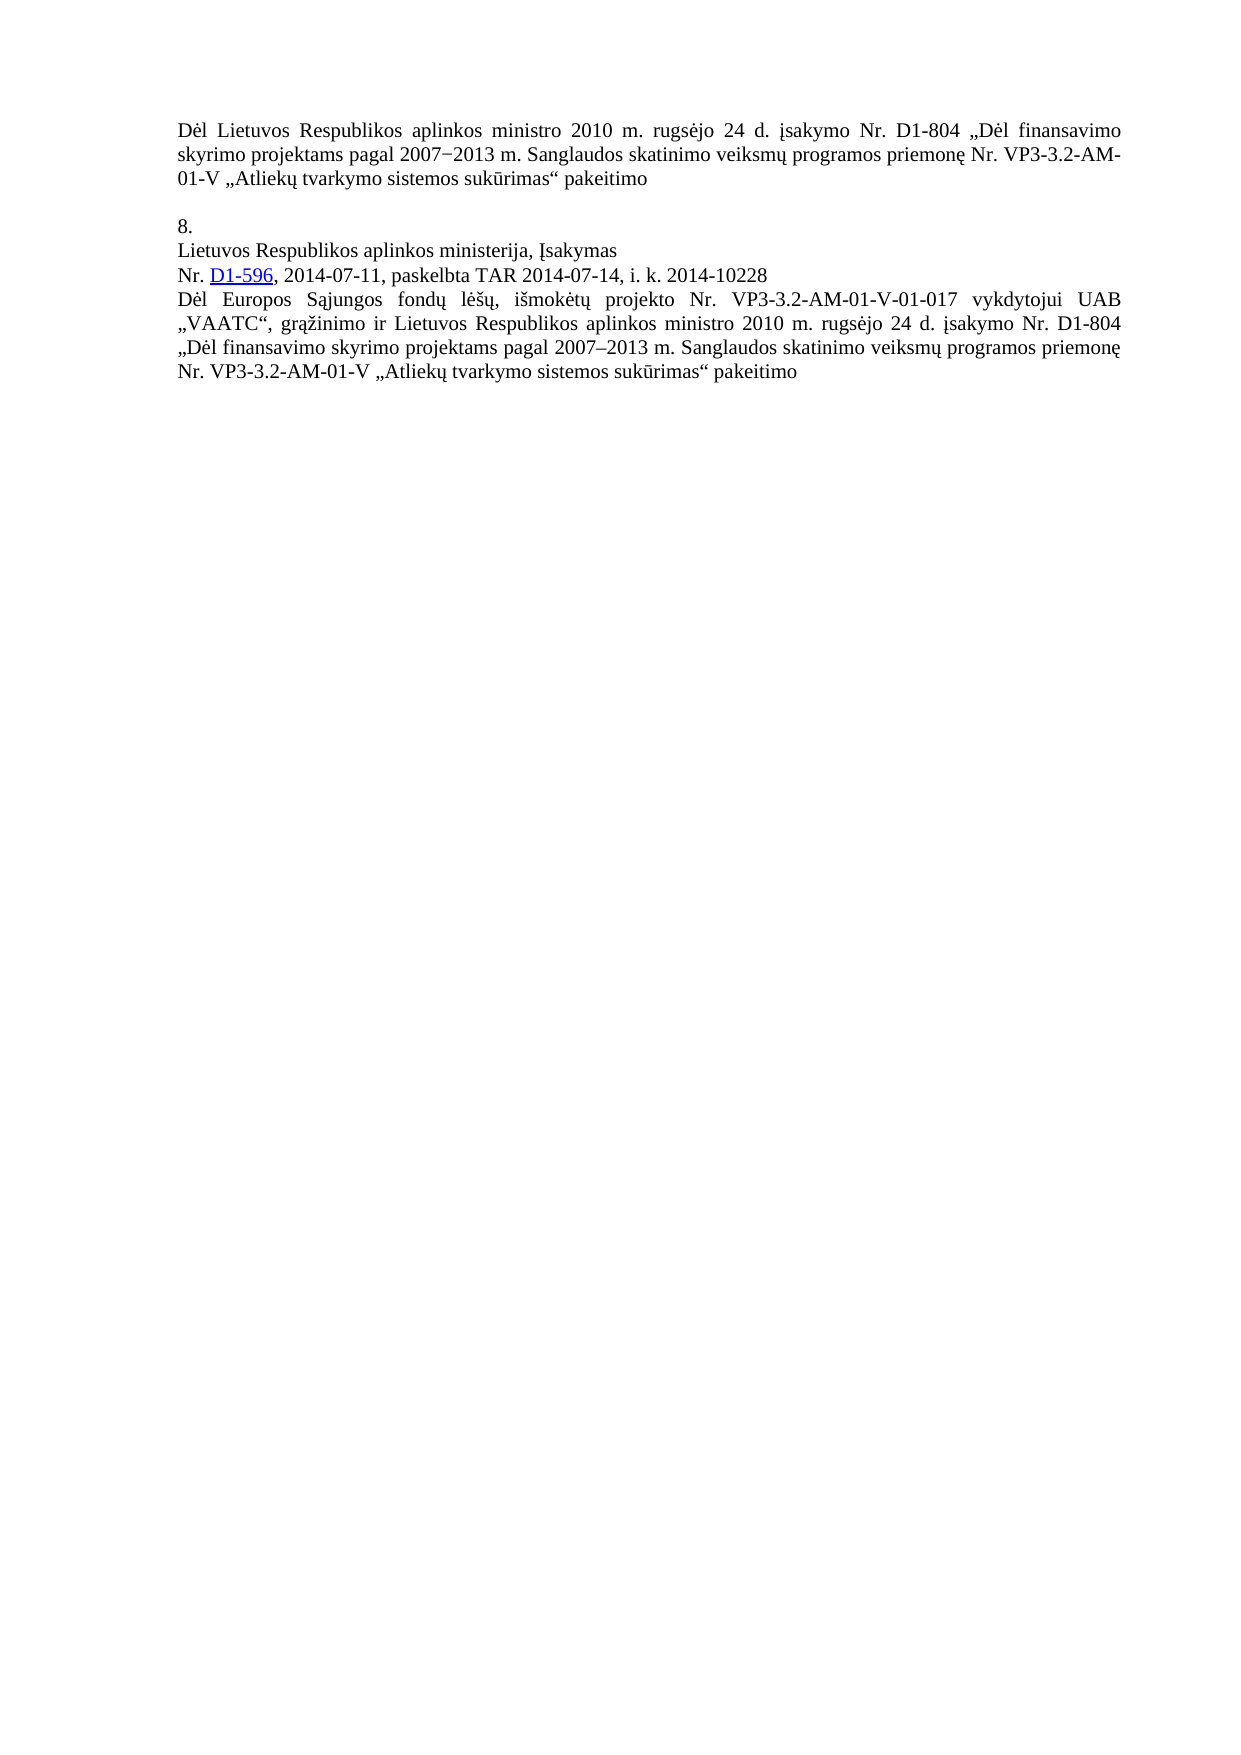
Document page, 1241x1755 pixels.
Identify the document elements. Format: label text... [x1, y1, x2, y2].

text Dėl Europos Sąjungos fondų lėšų, išmokėtų projekto Nr. VP3-3.2-AM-01-V-01-017 vykdytojui UAB „VAATC“, grąžinimo ir Lietuvos Respublikos aplinkos ministro 2010 m. rugsėjo 24 d. įsakymo Nr. D1-804 „Dėl finansavimo skyrimo projektams pagal 2007–2013 m. Sanglaudos skatinimo veiksmų programos priemonę Nr. VP3-3.2-AM-01-V „Atliekų tvarkymo sistemos sukūrimas“ pakeitimo [177, 287, 1122, 383]
text 8. [177, 214, 1122, 238]
text Dėl Lietuvos Respublikos aplinkos ministro 2010 m. rugsėjo 24 d. įsakymo Nr. D1-804 „Dėl finansavimo skyrimo projektams pagal 2007−2013 m. Sanglaudos skatinimo veiksmų programos priemonę Nr. VP3-3.2-AM-01-V „Atliekų tvarkymo sistemos sukūrimas“ pakeitimo [177, 118, 1122, 190]
text Lietuvos Respublikos aplinkos ministerija, Įsakymas [177, 238, 1122, 262]
text Nr. D1-596, 2014-07-11, paskelbta TAR 2014-07-14, i. k. 2014-10228 [177, 262, 1122, 287]
